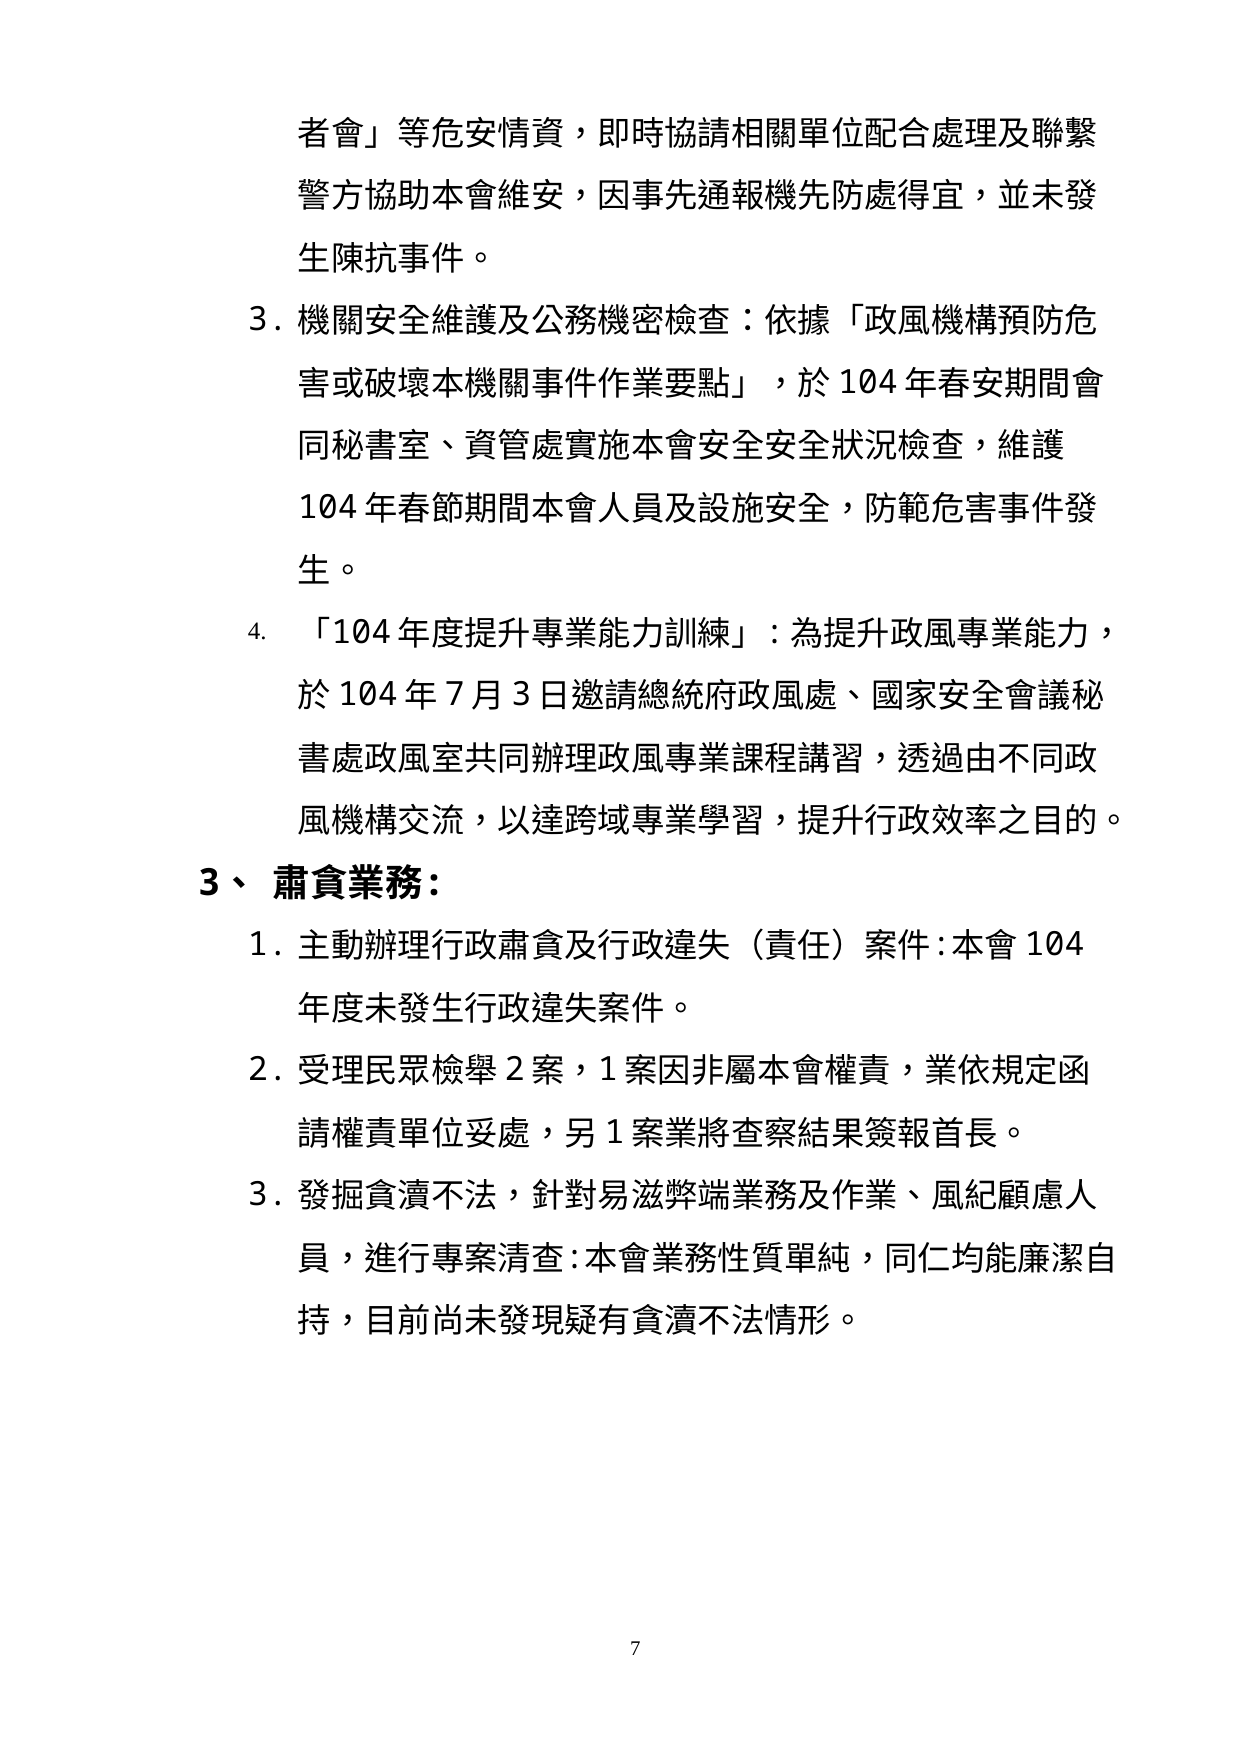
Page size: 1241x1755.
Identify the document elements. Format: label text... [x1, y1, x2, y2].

list 者會」等危安情資，即時協請相關單位配合處理及聯繫警方協助本會維安，因事先通報機先防處得宜，並未發生陳抗事件。 [248, 89, 1122, 276]
list 發掘貪瀆不法，針對易滋弊端業務及作業、風紀顧慮人員，進行專案清查:本會業務性質單純，同仁均能廉潔自持，目前尚未發現疑有貪瀆不法情形。 [248, 1151, 1122, 1339]
list 機關安全維護及公務機密檢查：依據「政風機構預防危害或破壞本機關事件作業要點」，於104年春安期間會同秘書室、資管處實施本會安全安全狀況檢查，維護104年春節期間本會人員及設施安全，防範危害事件發生。 [248, 276, 1122, 589]
list 肅貪業務: [198, 839, 1122, 901]
list 受理民眾檢舉2案，1案因非屬本會權責，業依規定函請權責單位妥處，另1案業將查察結果簽報首長。 [248, 1026, 1122, 1151]
list 「104年度提升專業能力訓練」: 為提升政風專業能力，於104年7月3日邀請總統府政風處、國家安全會議秘書處政風室共同辦理政風專業課程講習，透過由不同政風機構交流，以達跨域專業學習，提升行政效率之目的。 [248, 589, 1122, 839]
list 主動辦理行政肅貪及行政違失（責任）案件:本會104年度未發生行政違失案件。 [248, 901, 1122, 1026]
